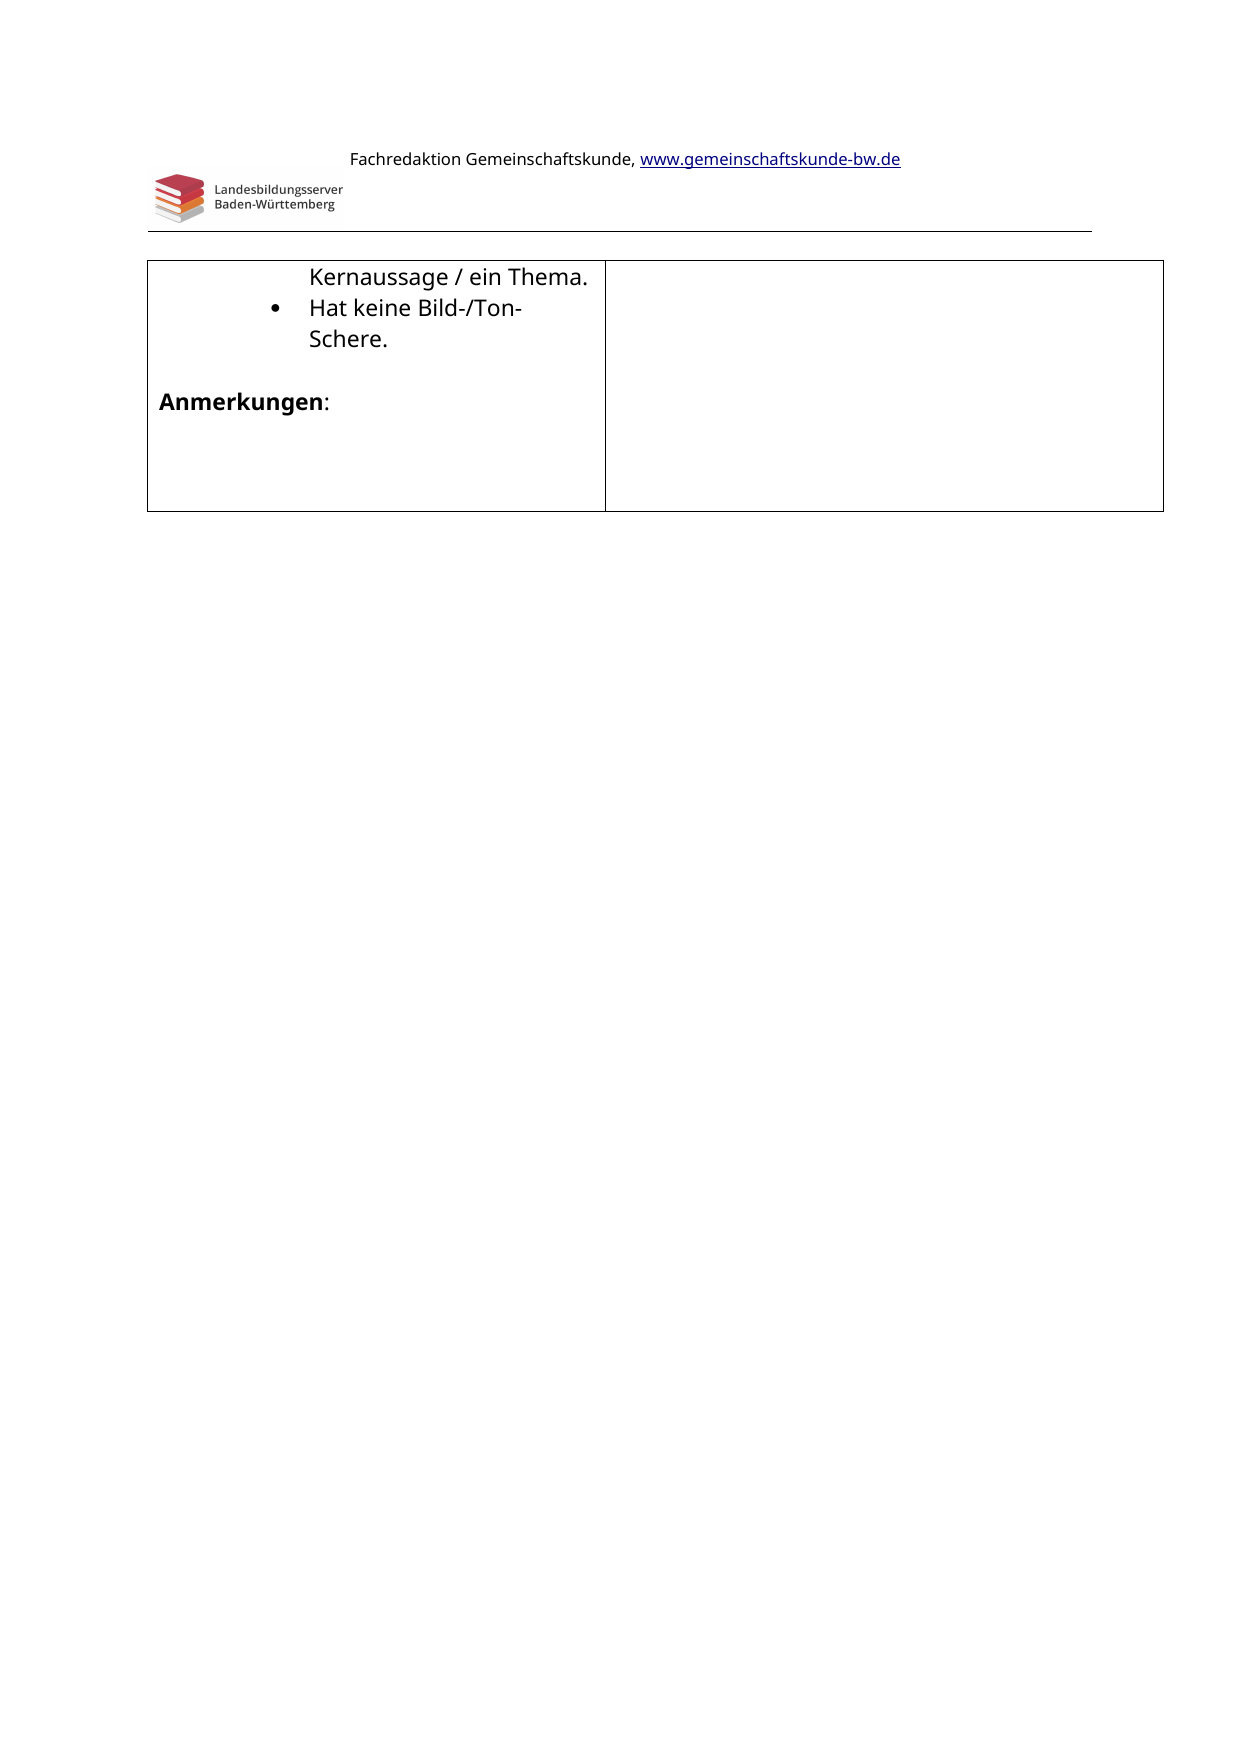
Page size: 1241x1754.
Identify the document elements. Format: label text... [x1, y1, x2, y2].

table_cell [606, 261, 1163, 511]
table_cell Das Video… ist ruckelfrei. hat keine Störgeräusche. verwendet verständlich Icons / Bilder. Konzentriert sich auf eine Kernaussage / ein Thema. Hat keine Bild-/Ton-Schere. Anmerkungen: [148, 261, 605, 511]
